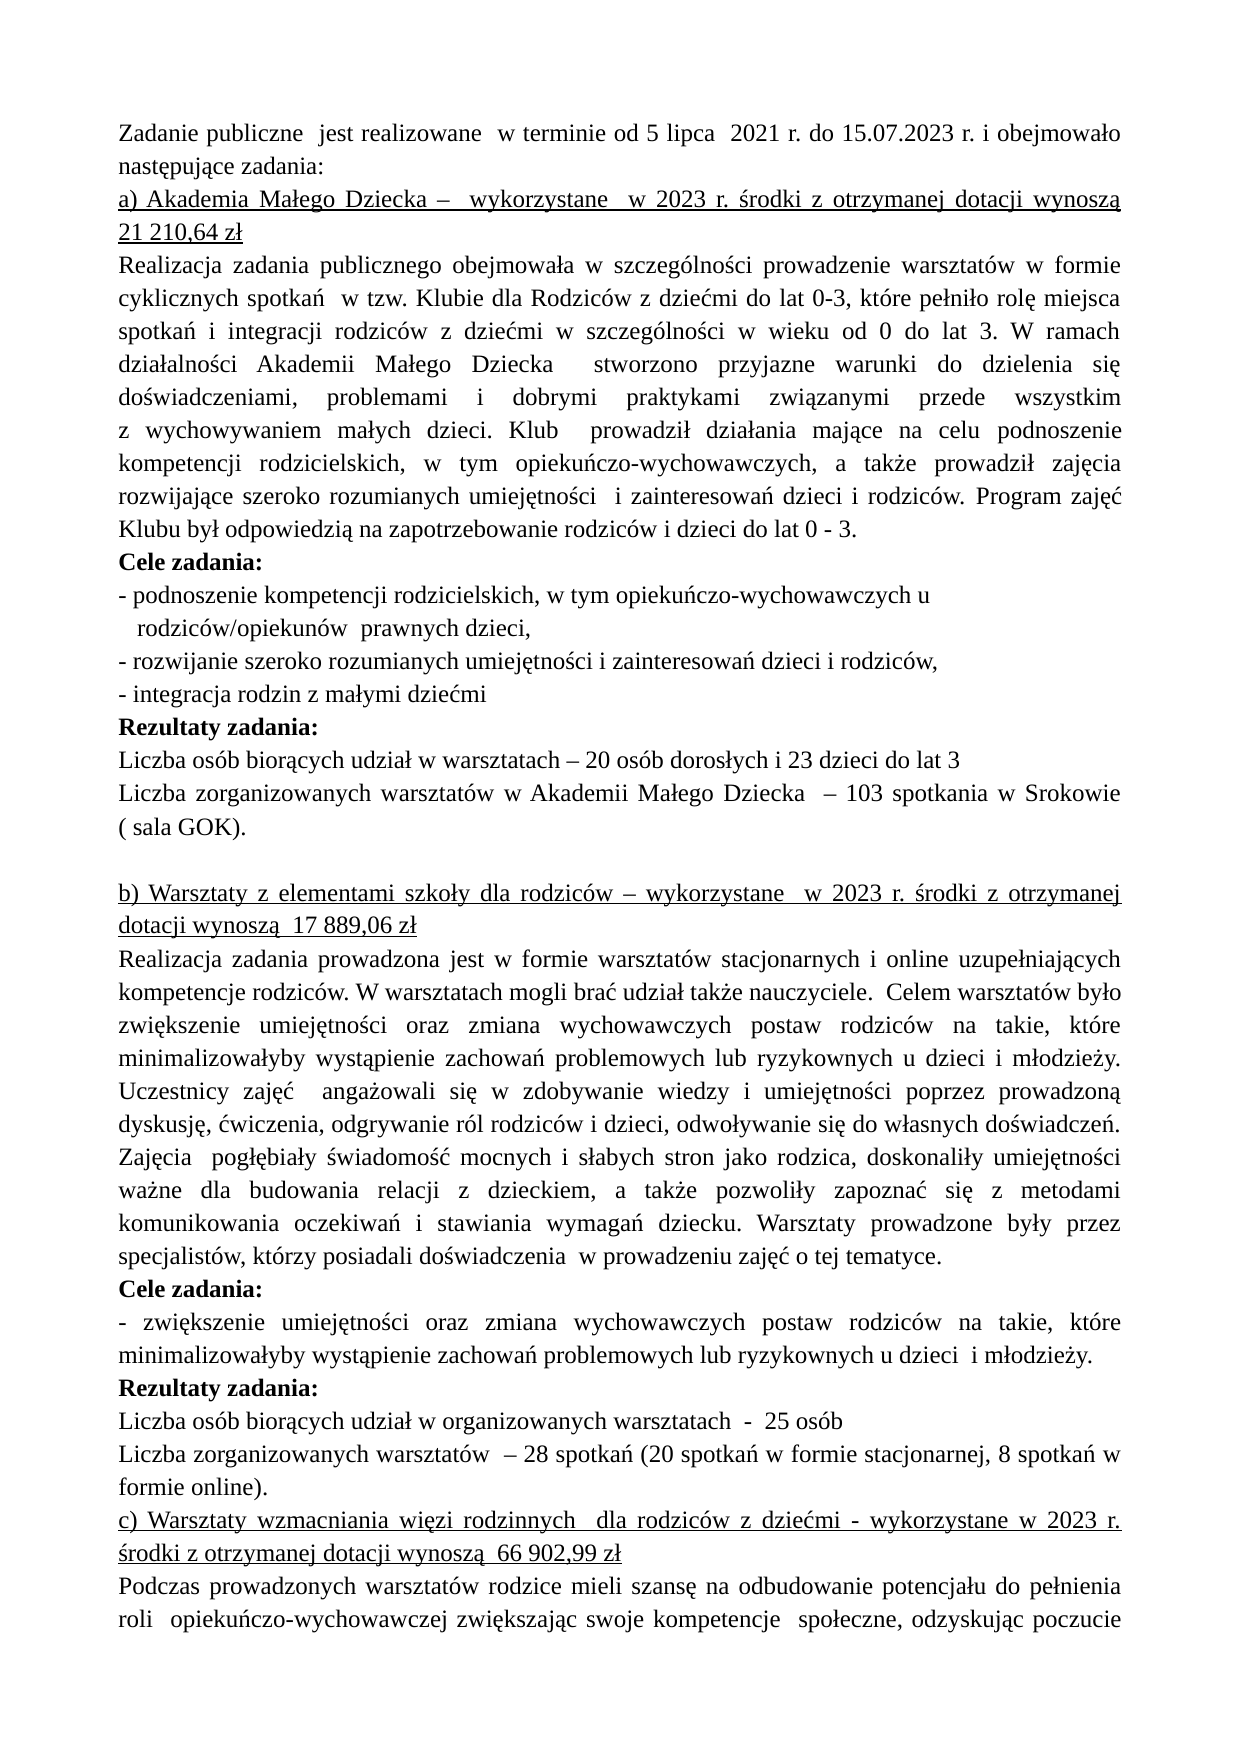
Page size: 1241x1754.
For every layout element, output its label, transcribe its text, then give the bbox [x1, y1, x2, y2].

text dotacji wynoszą 17 889,06 zł [118, 904, 1122, 939]
text Cele zadania: [118, 547, 1122, 576]
text środki z otrzymanej dotacji wynoszą 66 902,99 zł [118, 1531, 1122, 1567]
text Zadanie publiczne jest realizowane w terminie od 5 lipca 2021 r. do 15.07.2023 r. i obejmowało następujące zadania: [118, 118, 1122, 180]
text Rezultaty zadania: [118, 1373, 1122, 1402]
text Realizacja zadania prowadzona jest w formie warsztatów stacjonarnych i online uzupełniających kompetencje rodziców. W warsztatach mogli brać udział także nauczyciele. Celem warsztatów było zwiększenie umiejętności oraz zmiana wychowawczych postaw rodziców na takie, które minimalizowałyby wystąpienie zachowań problemowych lub ryzykownych u dzieci i młodzieży. Uczestnicy zajęć angażowali się w zdobywanie wiedzy i umiejętności poprzez prowadzoną dyskusję, ćwiczenia, odgrywanie ról rodziców i dzieci, odwoływanie się do własnych doświadczeń. Zajęcia pogłębiały świadomość mocnych i słabych stron jako rodzica, doskonaliły umiejętności ważne dla budowania relacji z dzieckiem, a także pozwoliły zapoznać się z metodami komunikowania oczekiwań i stawiania wymagań dziecku. Warsztaty prowadzone były przez specjalistów, którzy posiadali doświadczenia w prowadzeniu zajęć o tej tematyce. [118, 944, 1122, 1269]
text - podnoszenie kompetencji rodzicielskich, w tym opiekuńczo-wychowawczych u [118, 580, 1122, 609]
text - zwiększenie umiejętności oraz zmiana wychowawczych postaw rodziców na takie, które minimalizowałyby wystąpienie zachowań problemowych lub ryzykownych u dzieci i młodzieży. [118, 1307, 1122, 1369]
text c) Warsztaty wzmacniania więzi rodzinnych dla rodziców z dziećmi - wykorzystane w 2023 r. [118, 1505, 1122, 1530]
text Liczba zorganizowanych warsztatów w Akademii Małego Dziecka – 103 spotkania w Srokowie ( sala GOK). [118, 778, 1122, 840]
text Realizacja zadania publicznego obejmowała w szczególności prowadzenie warsztatów w formie cyklicznych spotkań w tzw. Klubie dla Rodziców z dziećmi do lat 0-3, które pełniło rolę miejsca spotkań i integracji rodziców z dziećmi w szczególności w wieku od 0 do lat 3. W ramach działalności Akademii Małego Dziecka stworzono przyjazne warunki do dzielenia się doświadczeniami, problemami i dobrymi praktykami związanymi przede wszystkim z wychowywaniem małych dzieci. Klub prowadził działania mające na celu podnoszenie kompetencji rodzicielskich, w tym opiekuńczo-wychowawczych, a także prowadził zajęcia rozwijające szeroko rozumianych umiejętności i zainteresowań dzieci i rodziców. Program zajęć Klubu był odpowiedzią na zapotrzebowanie rodziców i dzieci do lat 0 - 3. [118, 250, 1122, 543]
text rodziców/opiekunów prawnych dzieci, [118, 613, 1122, 642]
text Cele zadania: [118, 1274, 1122, 1303]
text a) Akademia Małego Dziecka – wykorzystane w 2023 r. środki z otrzymanej dotacji wynoszą 21 210,64 zł [118, 184, 1122, 246]
text b) Warsztaty z elementami szkoły dla rodziców – wykorzystane w 2023 r. środki z otrzymanej [118, 878, 1122, 903]
text Podczas prowadzonych warsztatów rodzice mieli szansę na odbudowanie potencjału do pełnienia roli opiekuńczo-wychowawczej zwiększając swoje kompetencje społeczne, odzyskując poczucie [118, 1571, 1122, 1633]
text Liczba osób biorących udział w organizowanych warsztatach - 25 osób [118, 1406, 1122, 1435]
text Rezultaty zadania: [118, 712, 1122, 741]
text - integracja rodzin z małymi dziećmi [118, 679, 1122, 708]
text Liczba osób biorących udział w warsztatach – 20 osób dorosłych i 23 dzieci do lat 3 [118, 746, 1122, 774]
text Liczba zorganizowanych warsztatów – 28 spotkań (20 spotkań w formie stacjonarnej, 8 spotkań w formie online). [118, 1439, 1122, 1501]
text - rozwijanie szeroko rozumianych umiejętności i zainteresowań dzieci i rodziców, [118, 646, 1122, 675]
